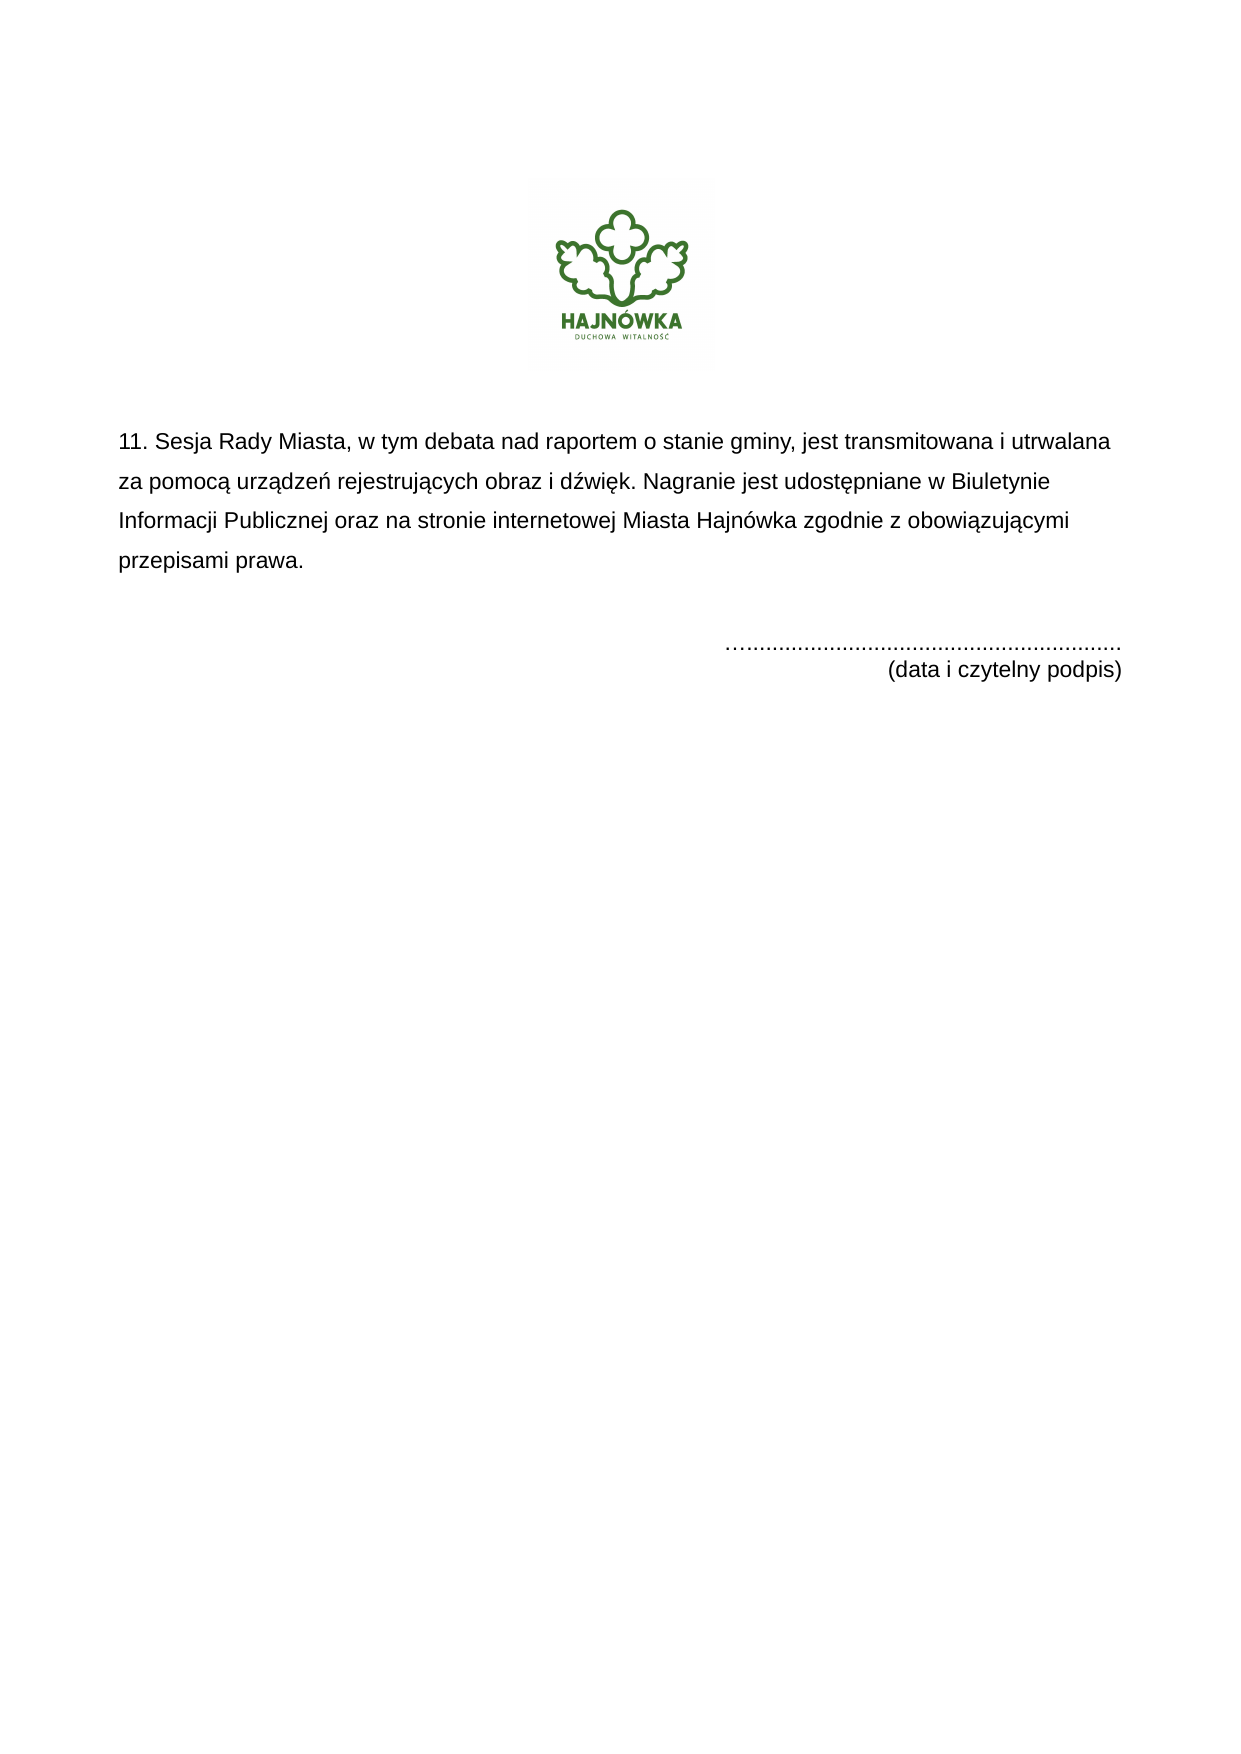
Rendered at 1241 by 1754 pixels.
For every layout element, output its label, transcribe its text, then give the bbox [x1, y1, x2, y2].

picture [528, 178, 715, 371]
text (data i czytelny podpis) [118, 656, 1122, 682]
text 11. Sesja Rady Miasta, w tym debata nad raportem o stanie gminy, jest transmitowana i utrwalana za pomocą urządzeń rejestrujących obraz i dźwięk. Nagranie jest udostępniane w Biuletynie Informacji Publicznej oraz na stronie internetowej Miasta Hajnówka zgodnie z obowiązującymi przepisami prawa. [118, 428, 1122, 573]
text …........................................................... [118, 629, 1122, 656]
